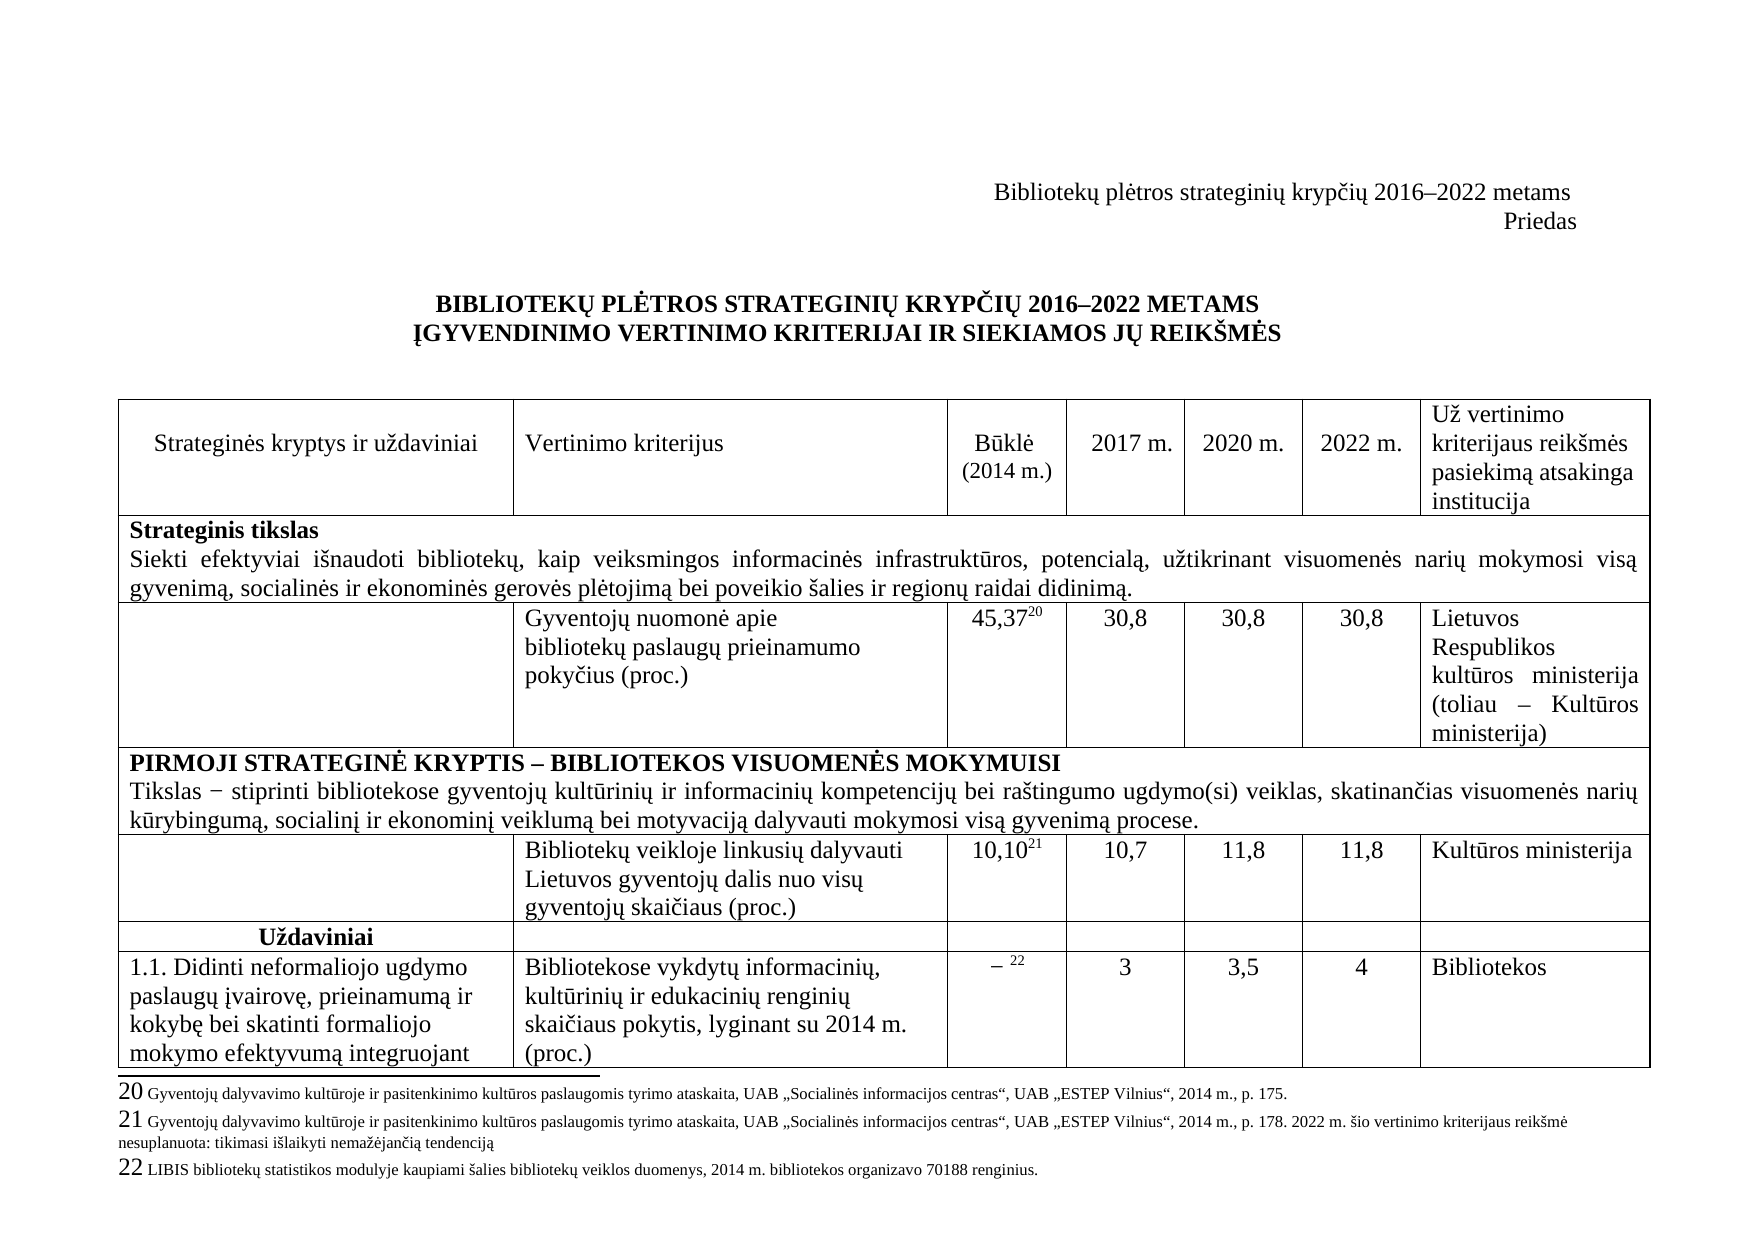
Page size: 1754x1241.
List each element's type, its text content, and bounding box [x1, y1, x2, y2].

table_cell Bibliotekose vykdytų informacinių, kultūrinių ir edukacinių renginių skaičiaus pokytis, lyginant su 2014 m. (proc.) [514, 952, 947, 1067]
text Priedas [118, 206, 1577, 235]
text ĮGYVENDINIMO VERTINIMO KRITERIJAI IR SIEKIAMOS JŲ REIKŠMĖS [118, 318, 1577, 347]
table_header 2017 m. [1067, 400, 1184, 514]
table_cell 3 [1067, 952, 1184, 1067]
table_header 2020 m. [1185, 400, 1302, 514]
table_header Strateginės kryptys ir uždaviniai [119, 400, 513, 514]
text Bibliotekų plėtros strateginių krypčių 2016–2022 metams [118, 177, 1577, 206]
table_cell [948, 922, 1066, 951]
table_cell 45,37 [948, 603, 1066, 747]
table_cell Kultūros ministerija [1421, 835, 1649, 921]
table_cell 10,10 [948, 835, 1066, 921]
table_cell [1303, 922, 1420, 951]
table_cell PIRMOJI STRATEGINĖ KRYPTIS – Bibliotekos visuomenės MOKYMUISI Tikslas − stiprinti bibliotekose gyventojų kultūrinių ir informacinių kompetencijų bei raštingumo ugdymo(si) veiklas, skatinančias visuomenės narių kūrybingumą, socialinį ir ekonominį veiklumą bei motyvaciją dalyvauti mokymosi visą gyvenimą procese. [119, 748, 1649, 834]
table_cell 30,8 [1303, 603, 1420, 747]
table_cell [1421, 922, 1649, 951]
table_cell Bibliotekų veikloje linkusių dalyvauti Lietuvos gyventojų dalis nuo visų gyventojų skaičiaus (proc.) [514, 835, 947, 921]
table_cell [1185, 922, 1302, 951]
table_cell 10,7 [1067, 835, 1184, 921]
table_cell 30,8 [1067, 603, 1184, 747]
table_header Vertinimo kriterijus [514, 400, 947, 514]
table_cell Strateginis tikslas Siekti efektyviai išnaudoti bibliotekų, kaip veiksmingos informacinės infrastruktūros, potencialą, užtikrinant visuomenės narių mokymosi visą gyvenimą, socialinės ir ekonominės gerovės plėtojimą bei poveikio šalies ir regionų raidai didinimą. [119, 516, 1649, 602]
table_header 2022 m. [1303, 400, 1420, 514]
table_cell Lietuvos Respublikos kultūros ministerija (toliau – Kultūros ministerija) [1421, 603, 1649, 747]
table_header Būklė (2014 m.) [948, 400, 1066, 514]
table_cell [514, 922, 947, 951]
table_header Už vertinimo kriterijaus reikšmės pasiekimą atsakinga institucija [1421, 400, 1649, 514]
table_cell 3,5 [1185, 952, 1302, 1067]
text Bibliotekų PLĖTROS STRATEGINIŲ KRYPČIŲ 2016–2022 METAMS [118, 289, 1577, 318]
table_cell 4 [1303, 952, 1420, 1067]
table_cell Gyventojų nuomonė apie bibliotekų paslaugų prieinamumo pokyčius (proc.) [514, 603, 947, 747]
table_cell [119, 835, 513, 921]
table_cell − [948, 952, 1066, 1067]
table_cell 11,8 [1185, 835, 1302, 921]
table_cell Uždaviniai [119, 922, 513, 951]
table_cell [119, 603, 513, 747]
table_cell 11,8 [1303, 835, 1420, 921]
table_cell 30,8 [1185, 603, 1302, 747]
table_cell 1.1. Didinti neformaliojo ugdymo paslaugų įvairovę, prieinamumą ir kokybę bei skatinti formaliojo mokymo efektyvumą integruojant [119, 952, 513, 1067]
table_cell Bibliotekos [1421, 952, 1649, 1067]
table_cell [1067, 922, 1184, 951]
